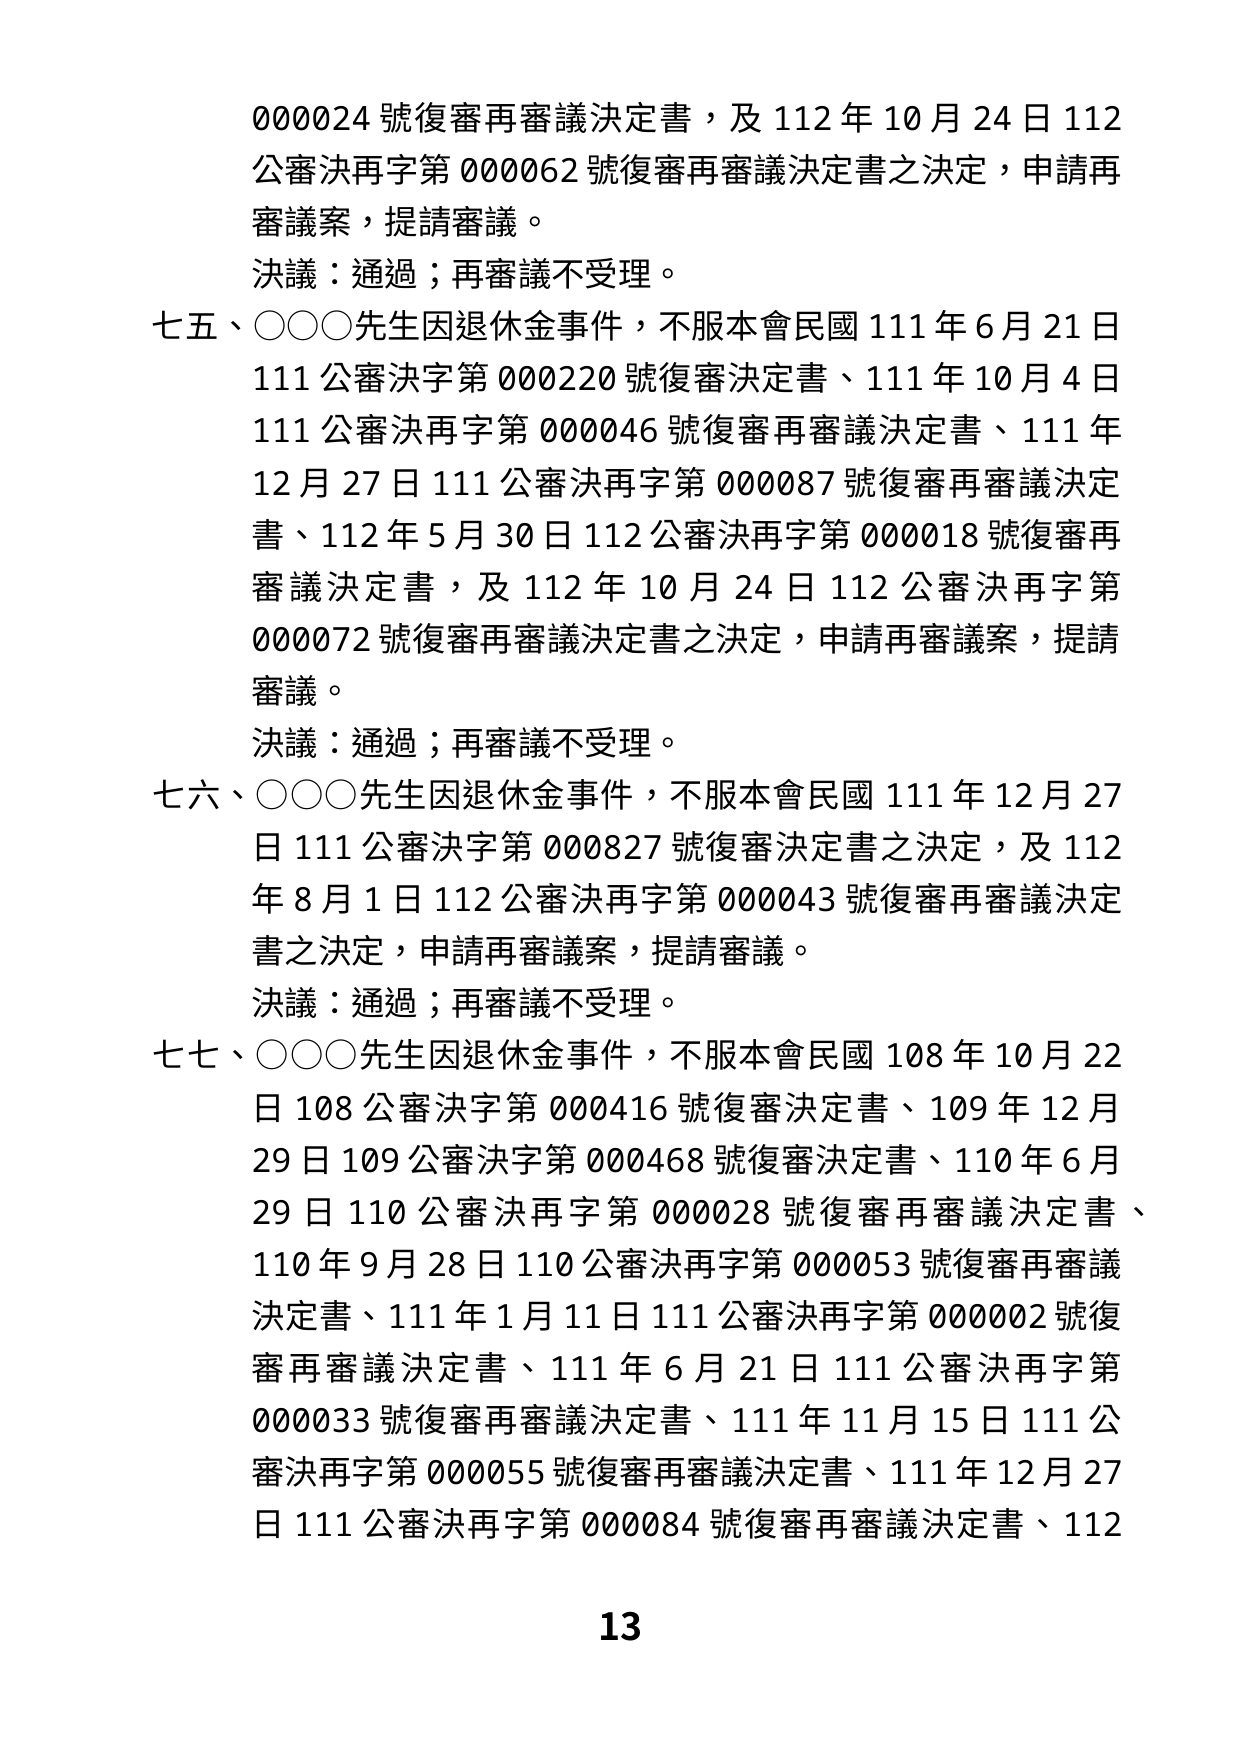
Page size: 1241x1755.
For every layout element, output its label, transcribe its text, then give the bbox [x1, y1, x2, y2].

text 決議：通過；再審議不受理。 [251, 245, 1122, 297]
text 七六、○○○先生因退休金事件，不服本會民國111年12月27日111公審決字第000827號復審決定書之決定，及112年8月1日112公審決再字第000043號復審再審議決定書之決定，申請再審議案，提請審議。 [118, 766, 1122, 974]
text 七五、○○○先生因退休金事件，不服本會民國111年6月21日111公審決字第000220號復審決定書、111年10月4日111公審決再字第000046號復審再審議決定書、111年12月27日111公審決再字第000087號復審再審議決定書、112年5月30日112公審決再字第000018號復審再審議決定書，及112年10月24日112公審決再字第000072號復審再審議決定書之決定，申請再審議案，提請審議。 [118, 297, 1122, 714]
text 決議：通過；再審議不受理。 [251, 714, 1122, 766]
text 000024號復審再審議決定書，及112年10月24日112公審決再字第000062號復審再審議決定書之決定，申請再審議案，提請審議。 [118, 89, 1122, 245]
text 決議：通過；再審議不受理。 [251, 974, 1122, 1026]
text 七七、○○○先生因退休金事件，不服本會民國108年10月22日108公審決字第000416號復審決定書、109年12月29日109公審決字第000468號復審決定書、110年6月29日110公審決再字第000028號復審再審議決定書、110年9月28日110公審決再字第000053號復審再審議決定書、111年1月11日111公審決再字第000002號復審再審議決定書、111年6月21日111公審決再字第000033號復審再審議決定書、111年11月15日111公審決再字第000055號復審再審議決定書、111年12月27日111公審決再字第000084號復審再審議決定書、112年5月30日112公審決再字第000016號復審再審議決定書，及112年10月24日112公審決再字第000065號復審再審議決定書之決定之決定，申請再審議案，提請審議。 [118, 1026, 1122, 1547]
